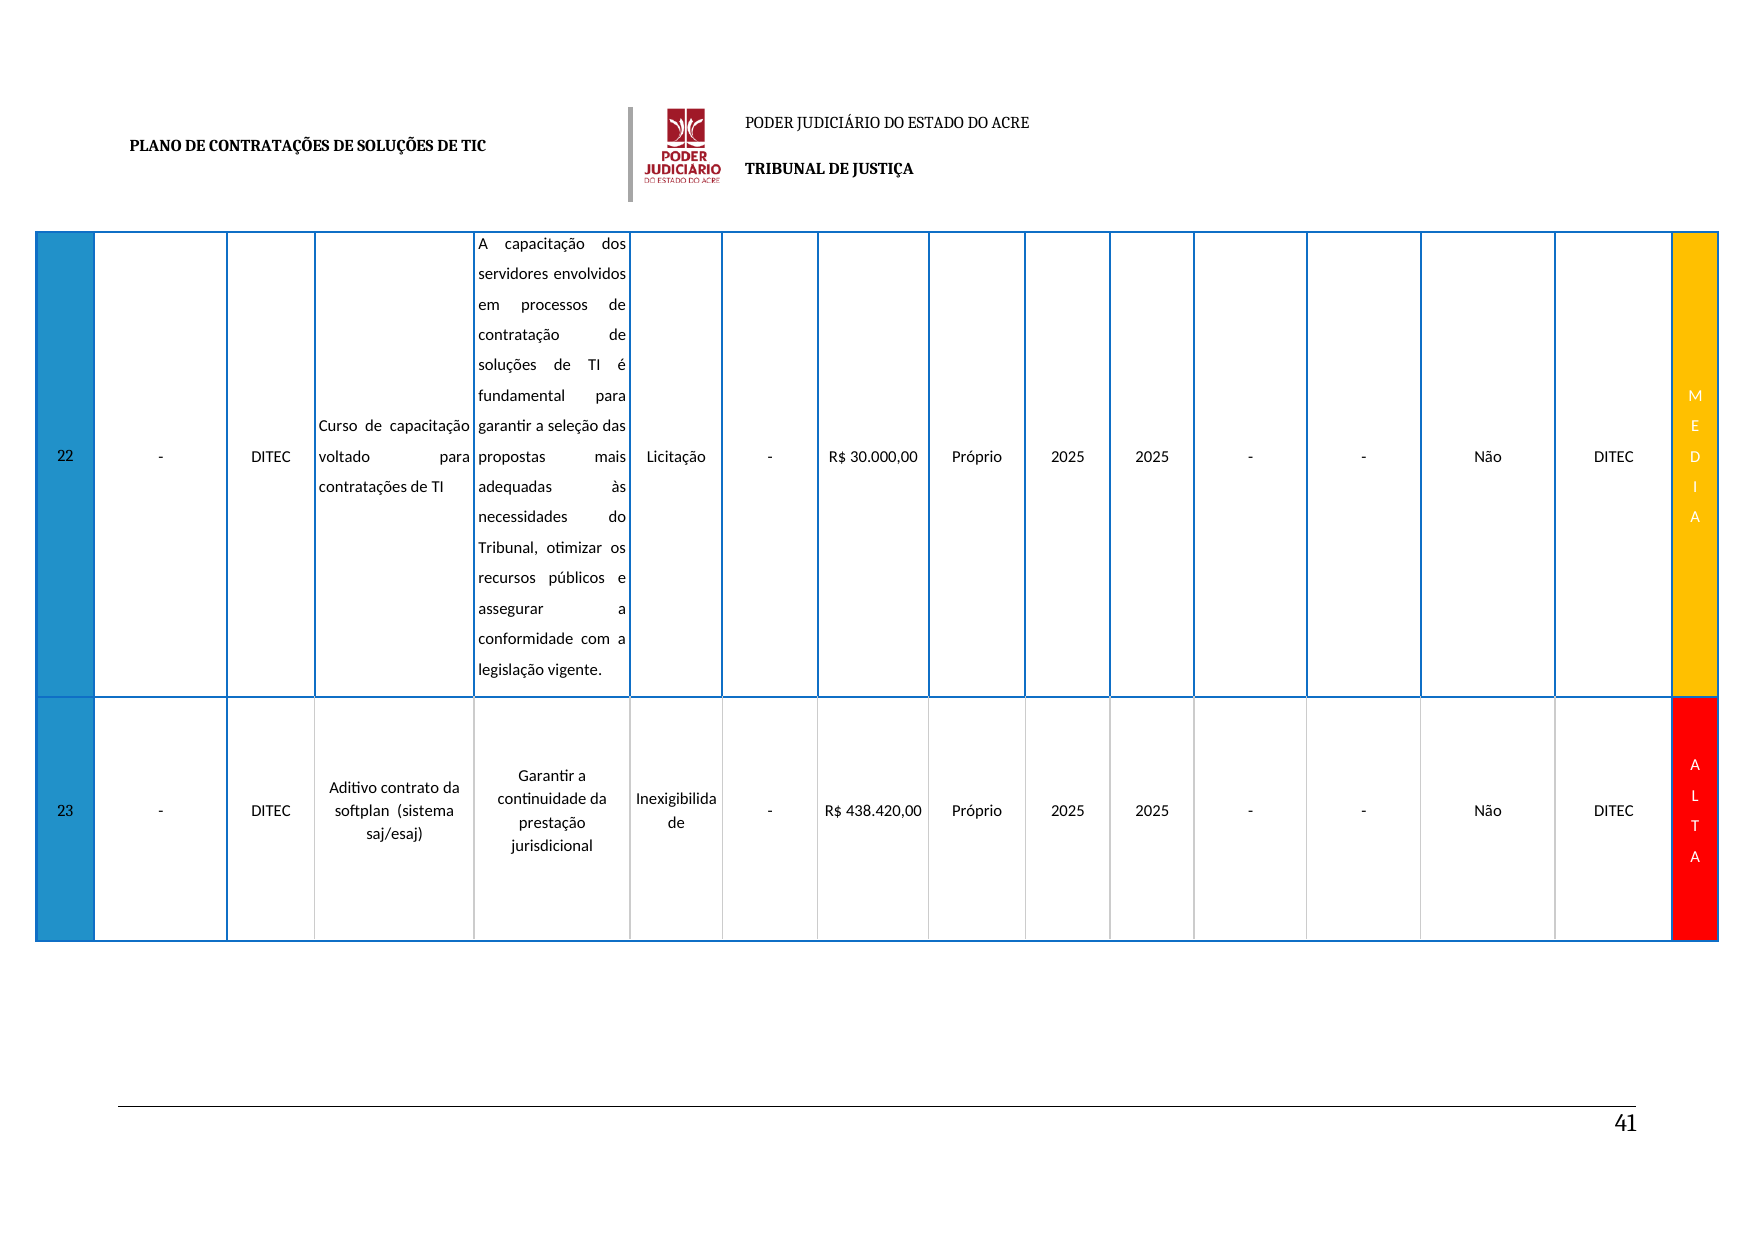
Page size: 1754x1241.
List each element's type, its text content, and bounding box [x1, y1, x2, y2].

table_cell R$ 30.000,00 [819, 233, 928, 696]
table_cell - [722, 698, 818, 940]
table_cell Curso de capacitação voltado para contratações de TI [316, 233, 473, 696]
table_cell Licitação [631, 233, 721, 696]
table_cell DITEC [228, 233, 314, 696]
table_cell 2025 [1111, 233, 1193, 696]
table_cell 2025 [1026, 233, 1109, 696]
table_cell DITEC [228, 698, 314, 940]
table_cell - [1195, 233, 1306, 696]
table_cell 22 [38, 233, 93, 696]
table_cell Próprio [930, 233, 1024, 696]
table_cell Não [1421, 698, 1555, 940]
table_cell Próprio [929, 698, 1025, 940]
table_cell ALTA [1673, 698, 1717, 940]
table_cell 2025 [1110, 698, 1194, 940]
table_cell Aditivo contrato da softplan (sistema saj/esaj) [315, 698, 474, 940]
table_cell Garantir a continuidade da prestação jurisdicional [474, 698, 630, 940]
table_cell 23 [38, 698, 93, 940]
table_cell DITEC [1555, 698, 1671, 940]
table_cell R$ 438.420,00 [818, 698, 928, 940]
table_cell Não [1422, 233, 1554, 696]
table_cell A capacitação dos servidores envolvidos em processos de contratação de soluções de TI é fundamental para garantir a seleção das propostas mais adequadas às necessidades do Tribunal, otimizar os recursos públicos e assegurar a conformidade com a legislação vigente. [475, 233, 629, 696]
table_cell DITEC [1556, 233, 1671, 696]
table_cell - [95, 698, 226, 940]
table_cell MEDIA [1673, 233, 1717, 696]
table_cell Inexigibilidade [630, 698, 722, 940]
table_cell - [95, 233, 226, 696]
table_cell - [1194, 698, 1307, 940]
table_cell - [1307, 698, 1421, 940]
picture [641, 106, 723, 186]
table_cell 2025 [1025, 698, 1110, 940]
table_cell - [723, 233, 817, 696]
table_cell - [1308, 233, 1420, 696]
